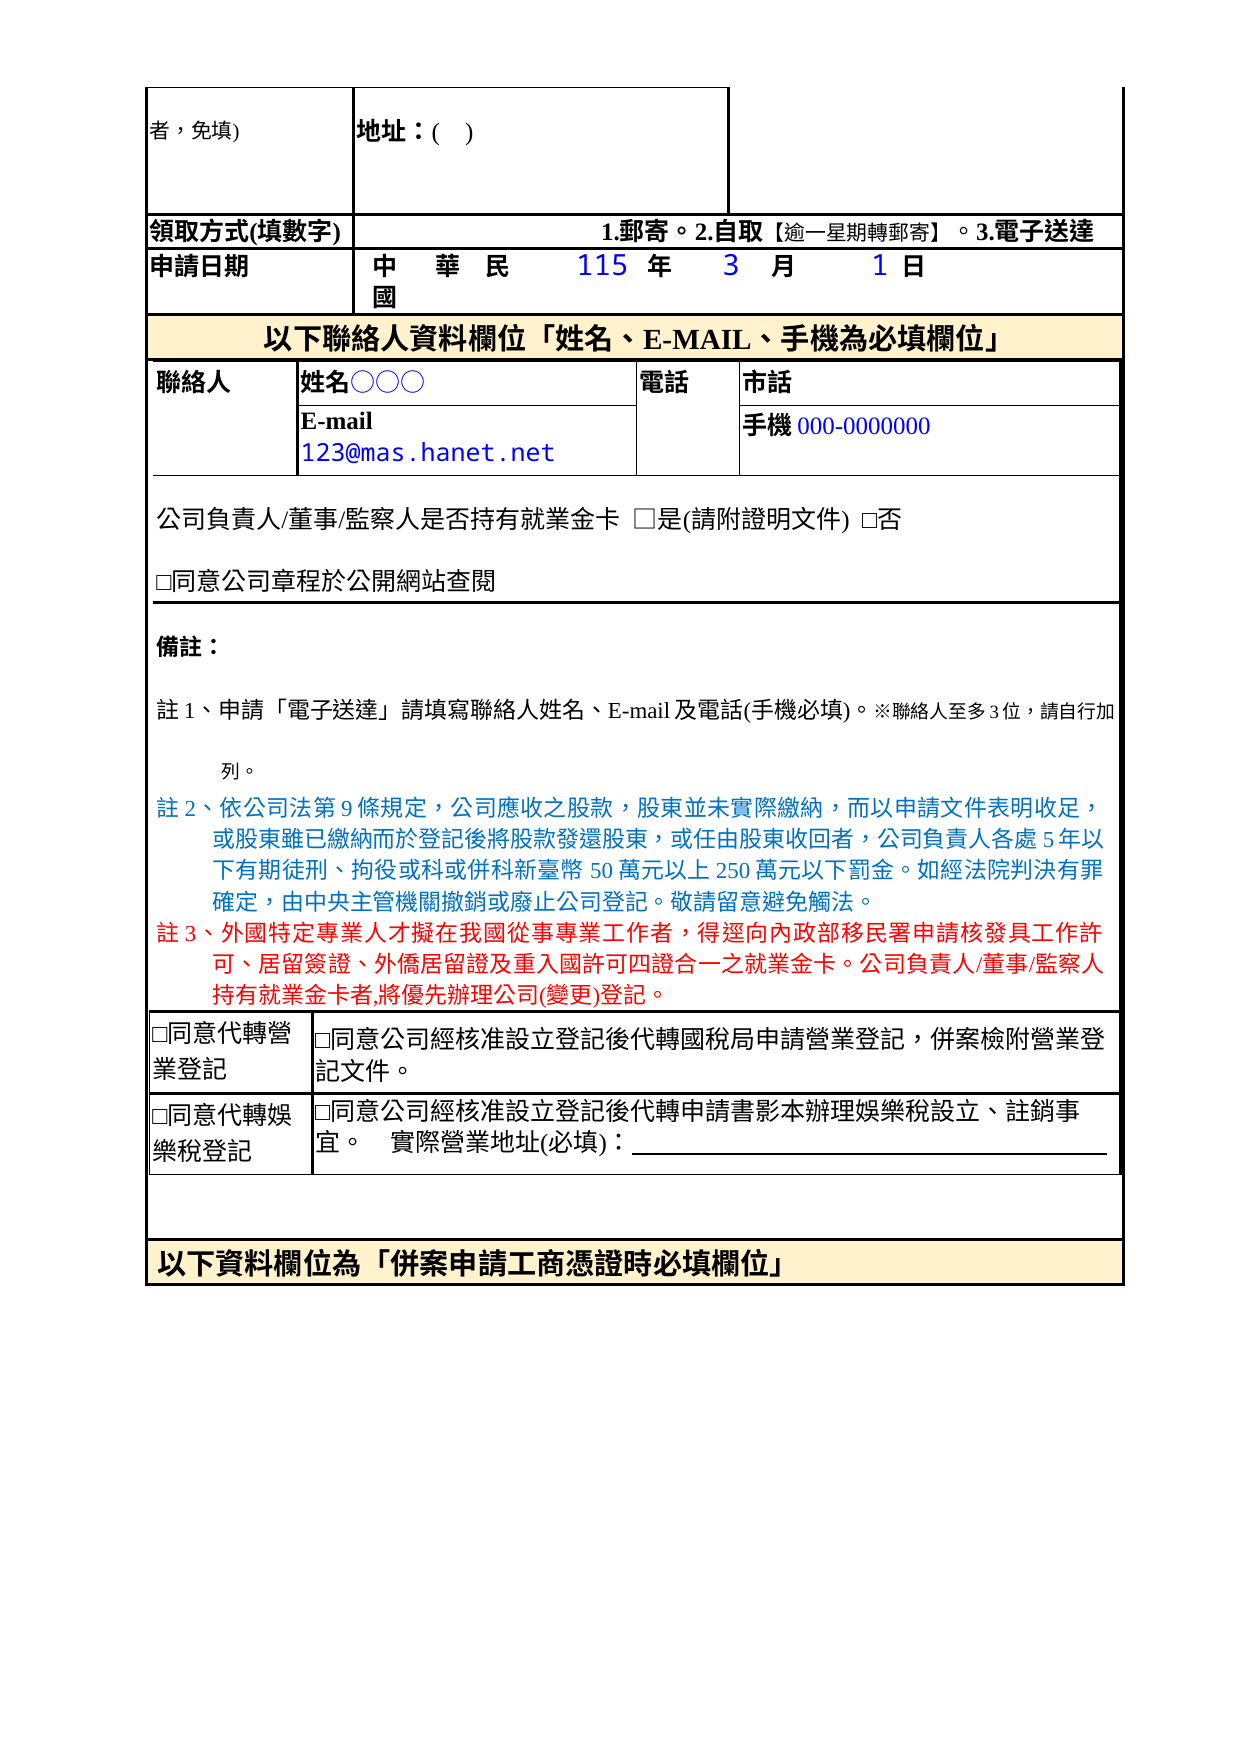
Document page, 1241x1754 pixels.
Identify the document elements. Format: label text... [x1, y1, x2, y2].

table_cell 中 華 民 國 [355, 250, 573, 313]
table_header 電話 [637, 362, 739, 475]
table_cell □同意代轉娛樂稅登記 [150, 1095, 311, 1174]
table_cell 1.郵寄。2.自取【逾一星期轉郵寄】。3.電子送達 [573, 216, 1122, 247]
table_cell 公司負責人/董事/監察人是否持有就業金卡 □是(請附證明文件) □否 □同意公司章程於公開網站查閱 [153, 476, 1119, 601]
table_header 市話 [740, 362, 1119, 405]
table_cell 地址：( ) [355, 88, 727, 213]
table_cell [730, 87, 1122, 213]
table_cell [149, 601, 153, 1010]
table_cell 申請日期 [148, 250, 352, 313]
table_header [149, 361, 153, 405]
table_cell 領取方式(填數字) [148, 216, 352, 247]
table_cell [355, 216, 573, 247]
table_header 姓名○○○ [299, 362, 636, 405]
table_cell [148, 1175, 1122, 1237]
table_cell 備註： 註1、申請「電子送達」請填寫聯絡人姓名、E-mail及電話(手機必填)。※聯絡人至多3位，請自行加列。 註2、依公司法第9條規定，公司應收之股款，股東並未實際繳納，而以申請文件表明收足，或股東雖已繳納而於登記後將股款發還股東，或任由股東收回者，公司負責人各處5年以下有期徒刑、拘役或科或併科新臺幣50萬元以上250萬元以下罰金。如經法院判決有罪確定，由中央主管機關撤銷或廢止公司登記。敬請留意避免觸法。 註3、外國特定專業人才擬在我國從事專業工作者，得逕向內政部移民署申請核發具工作許可、居留簽證、外僑居留證及重入國許可四證合一之就業金卡。公司負責人/董事/監察人持有就業金卡者,將優先辦理公司(變更)登記。 [153, 604, 1119, 1010]
table_cell E-mail 123@mas.hanet.net [299, 406, 636, 475]
table_cell □同意公司經核准設立登記後代轉申請書影本辦理娛樂稅設立、註銷事宜。 實際營業地址(必填)： [314, 1095, 1119, 1174]
table_cell [149, 475, 153, 601]
table_cell □同意代轉營業登記 [150, 1013, 311, 1092]
table_cell 115 年 3 月 1 日 [573, 250, 1122, 313]
table_cell [149, 405, 153, 475]
table_cell 者，免填) [148, 88, 352, 213]
table_cell 以下聯絡人資料欄位「姓名、E-MAIL、手機為必填欄位」 [148, 316, 1122, 358]
table_header 聯絡人 [153, 362, 296, 475]
table_cell 手機000-0000000 [740, 406, 1119, 475]
table_cell 以下資料欄位為「併案申請工商憑證時必填欄位」 [148, 1241, 1122, 1283]
table_cell □同意公司經核准設立登記後代轉國稅局申請營業登記，併案檢附營業登記文件。 [314, 1013, 1119, 1092]
